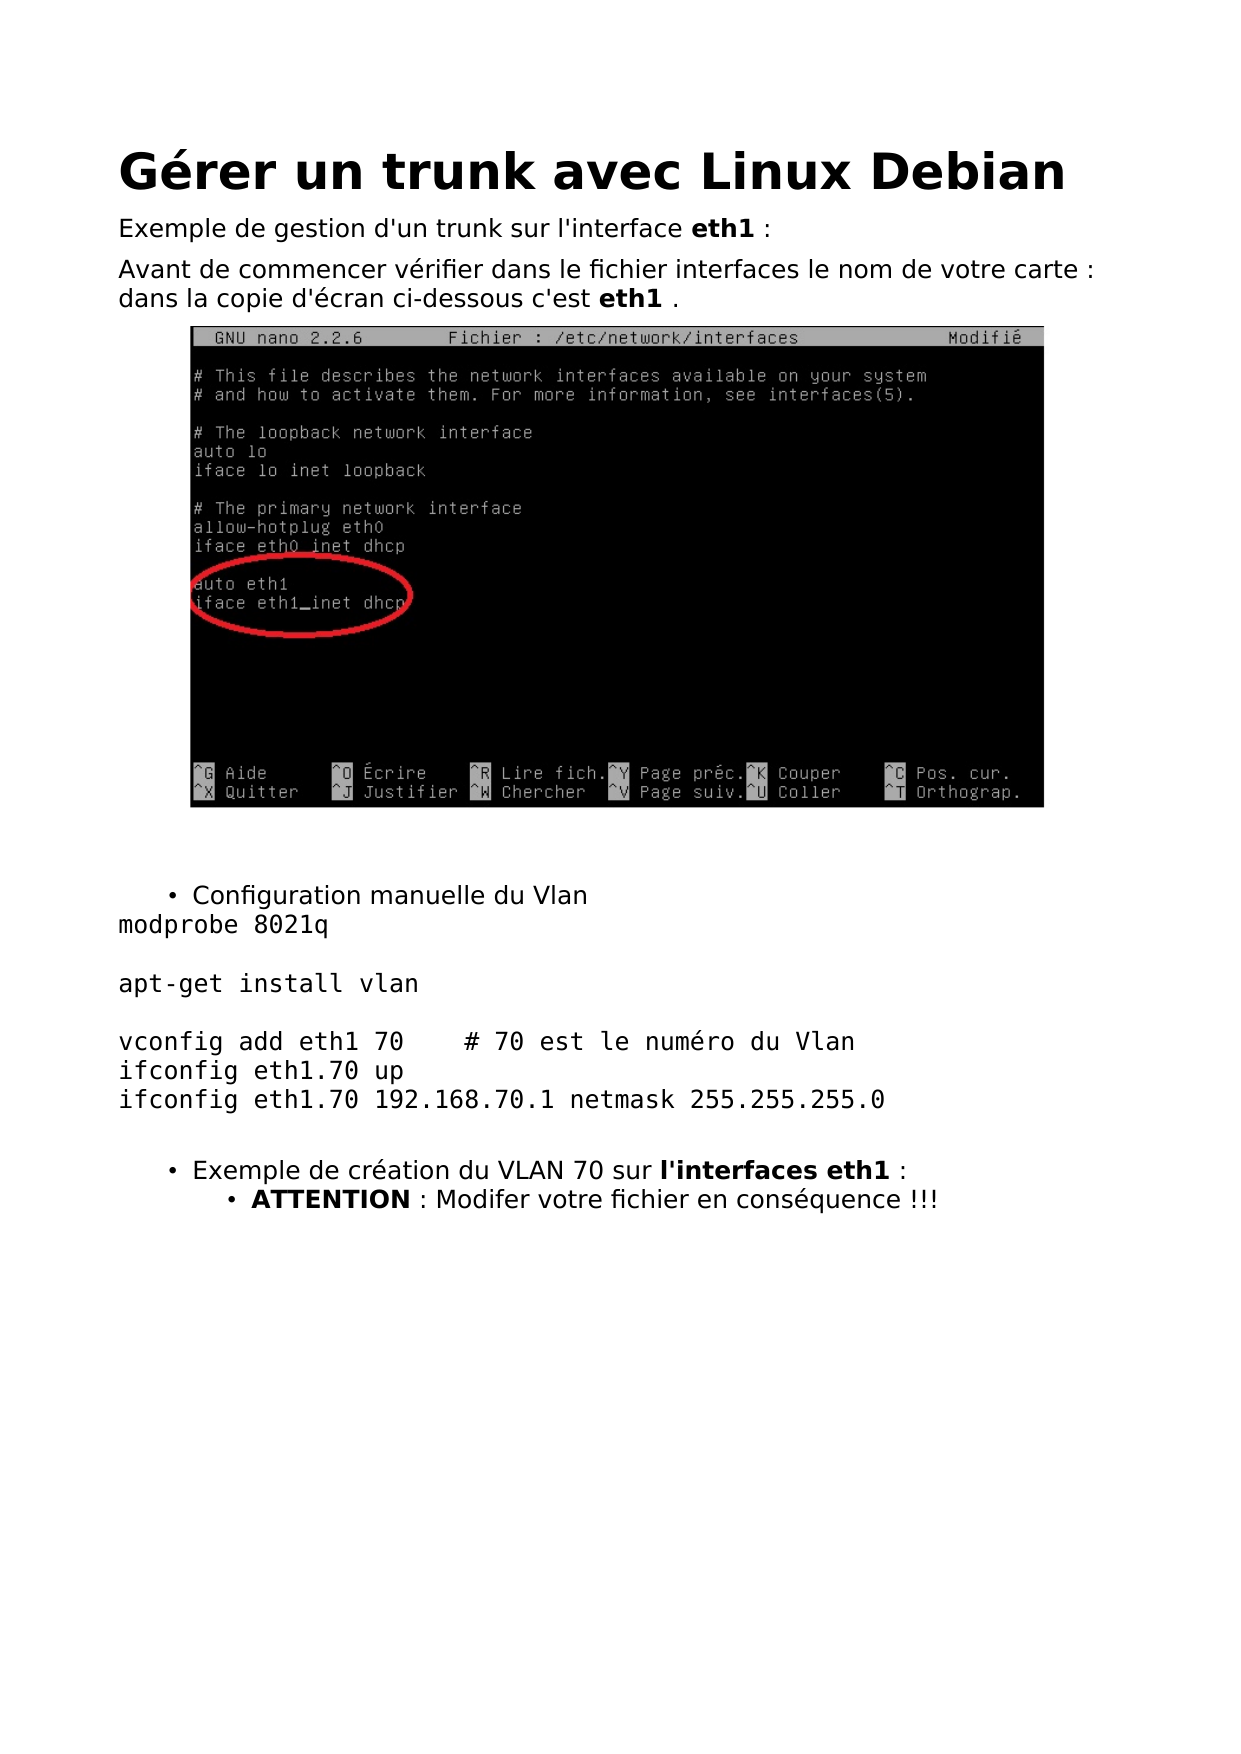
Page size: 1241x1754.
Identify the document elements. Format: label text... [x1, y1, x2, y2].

list Exemple de création du VLAN 70 sur l'interfaces eth1 : [177, 1156, 1122, 1185]
subtitle Gérer un trunk avec Linux Debian [118, 143, 1122, 201]
text Avant de commencer vérifier dans le fichier interfaces le nom de votre carte : dans la copie d'écran ci-dessous c'est eth1 . [118, 256, 1122, 314]
list ATTENTION : Modifer votre fichier en conséquence !!! [236, 1185, 1122, 1214]
picture [190, 326, 1050, 811]
list Configuration manuelle du Vlan [177, 882, 1122, 911]
text modprobe 8021q apt-get install vlan vconfig add eth1 70 # 70 est le numéro du Vlan ifconfig eth1.70 up ifconfig eth1.70 192.168.70.1 netmask 255.255.255.0 [118, 911, 1122, 1115]
text Exemple de gestion d'un trunk sur l'interface eth1 : [118, 214, 1122, 243]
